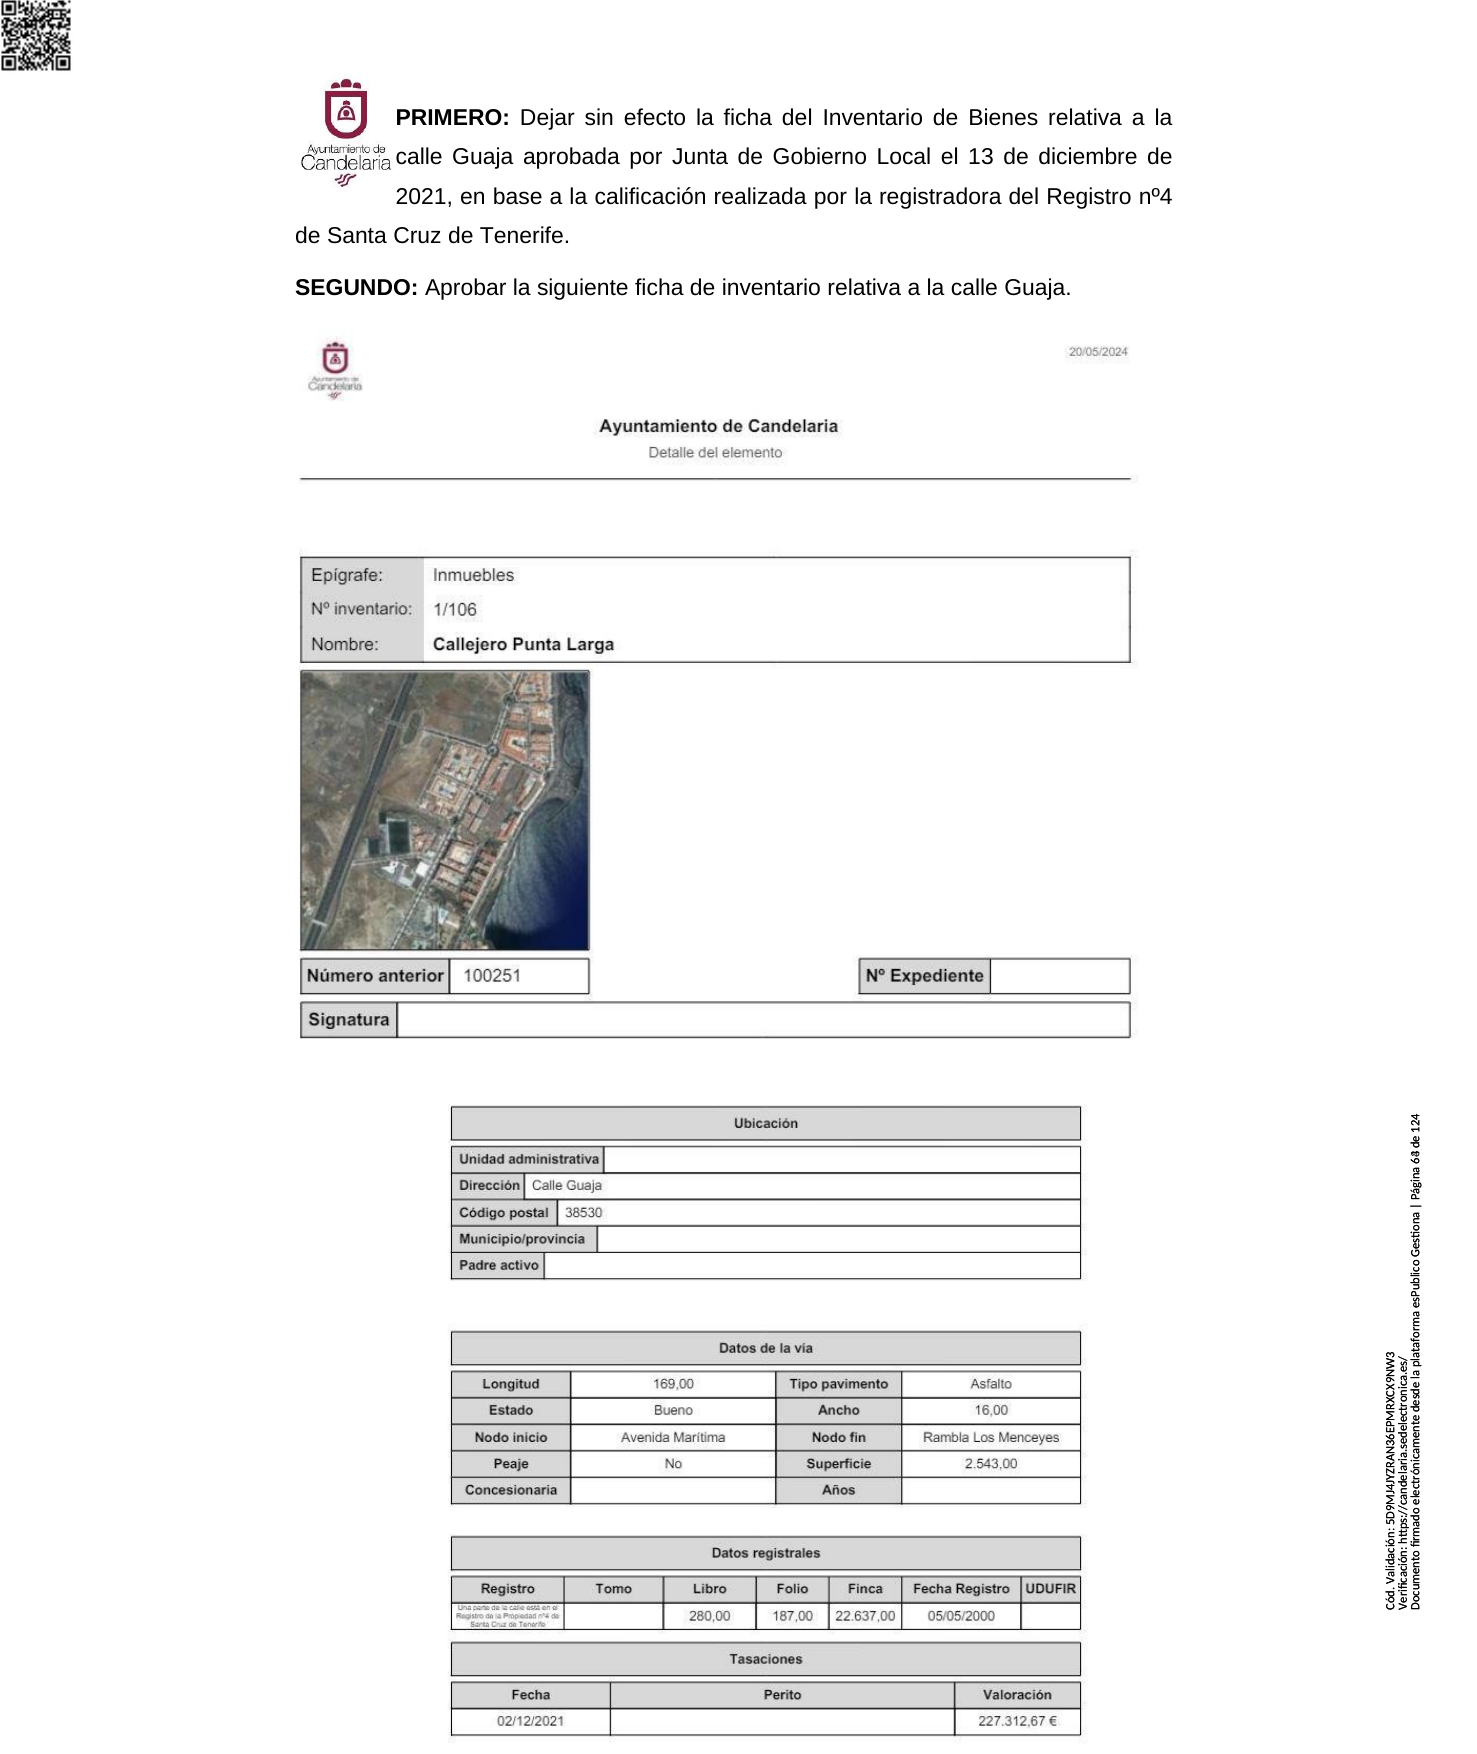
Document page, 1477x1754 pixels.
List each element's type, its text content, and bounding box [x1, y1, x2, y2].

text SEGUNDO: Aprobar la siguiente ficha de inventario relativa a la calle Guaja. [295, 273, 1355, 300]
text PRIMERO: Dejar sin efecto la ficha del Inventario de Bienes relativa a la calle Guaja aprobada por Junta de Gobierno Local el 13 de diciembre de 2021, en base a la calificación realizada por la registradora del Registro nº4 de Santa Cruz de Tenerife. [295, 104, 1174, 248]
